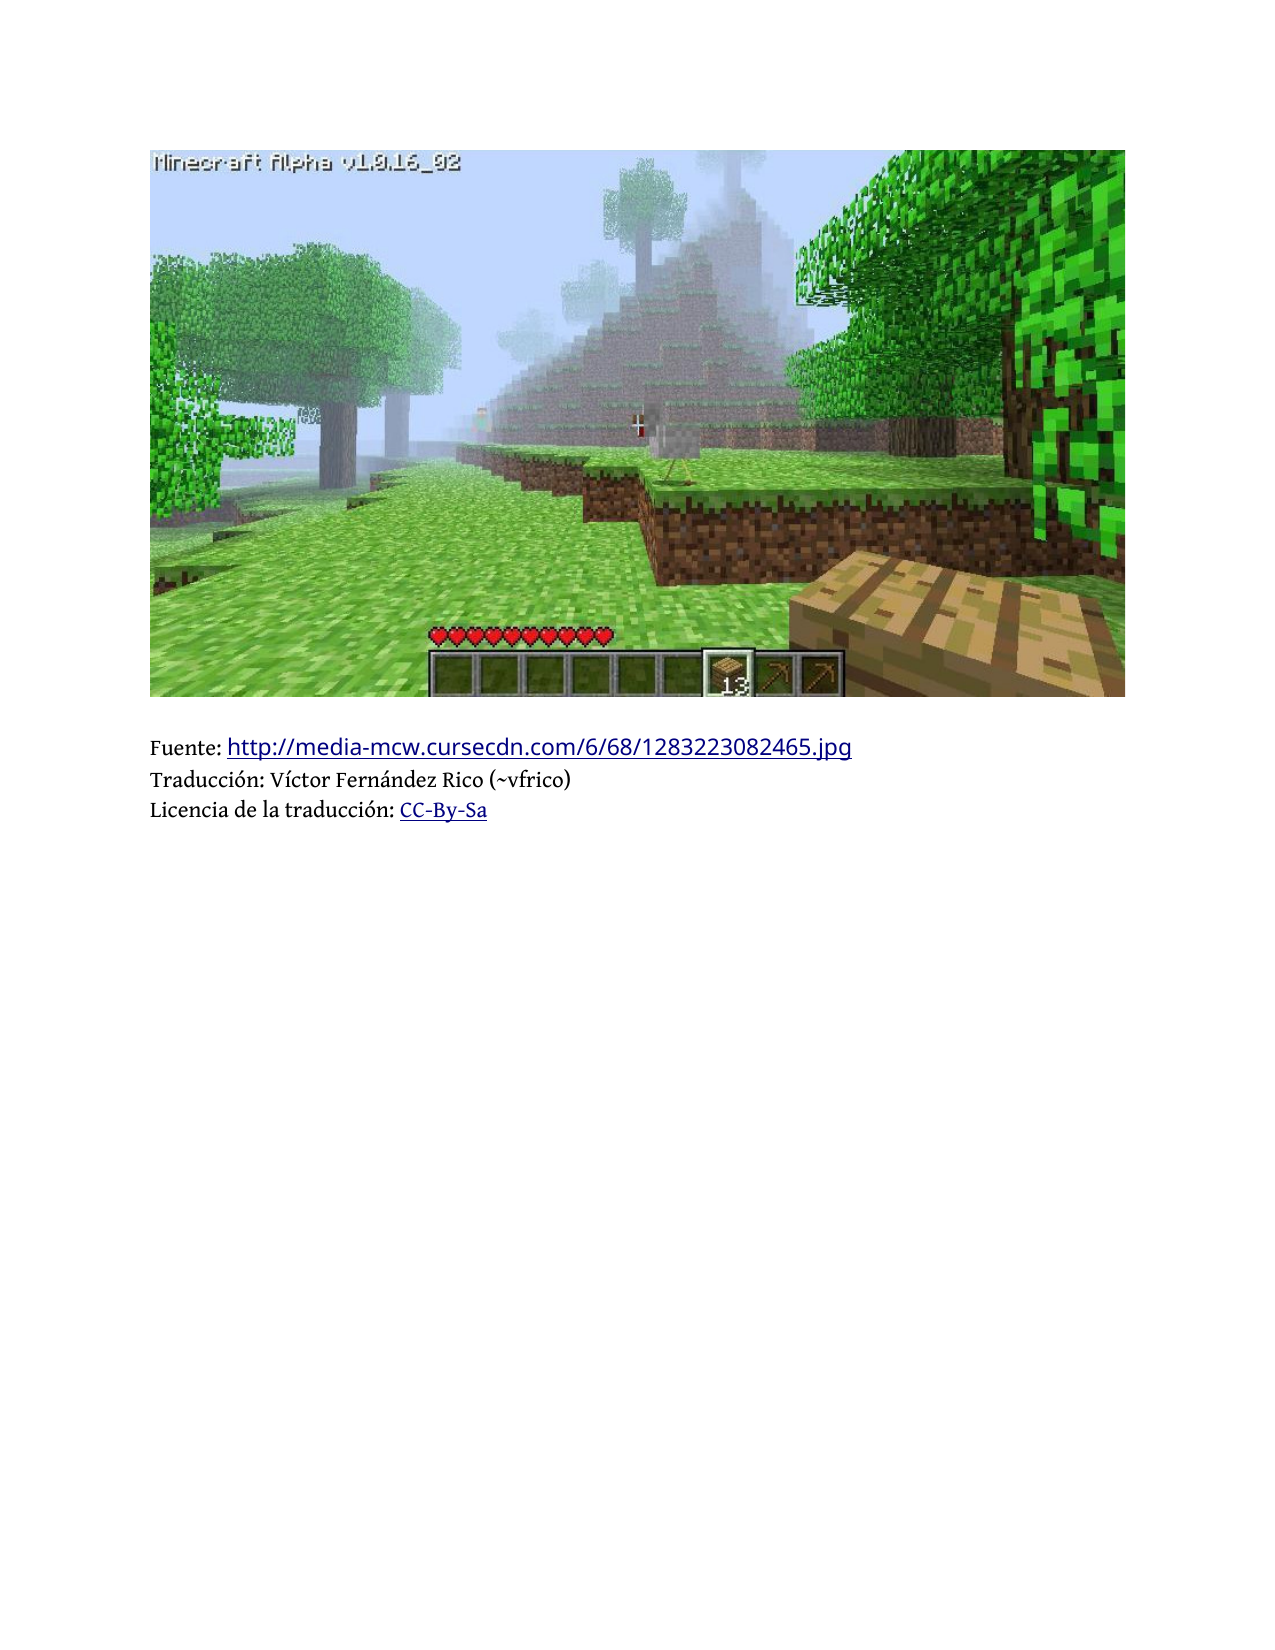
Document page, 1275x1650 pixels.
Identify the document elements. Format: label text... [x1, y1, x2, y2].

text Fuente: http://media-mcw.cursecdn.com/6/68/1283223082465.jpg [150, 731, 1125, 763]
picture [150, 150, 1125, 697]
text Traducción: Víctor Fernández Rico (~vfrico) [150, 767, 1125, 794]
text Licencia de la traducción: CC-By-Sa [150, 798, 1125, 824]
